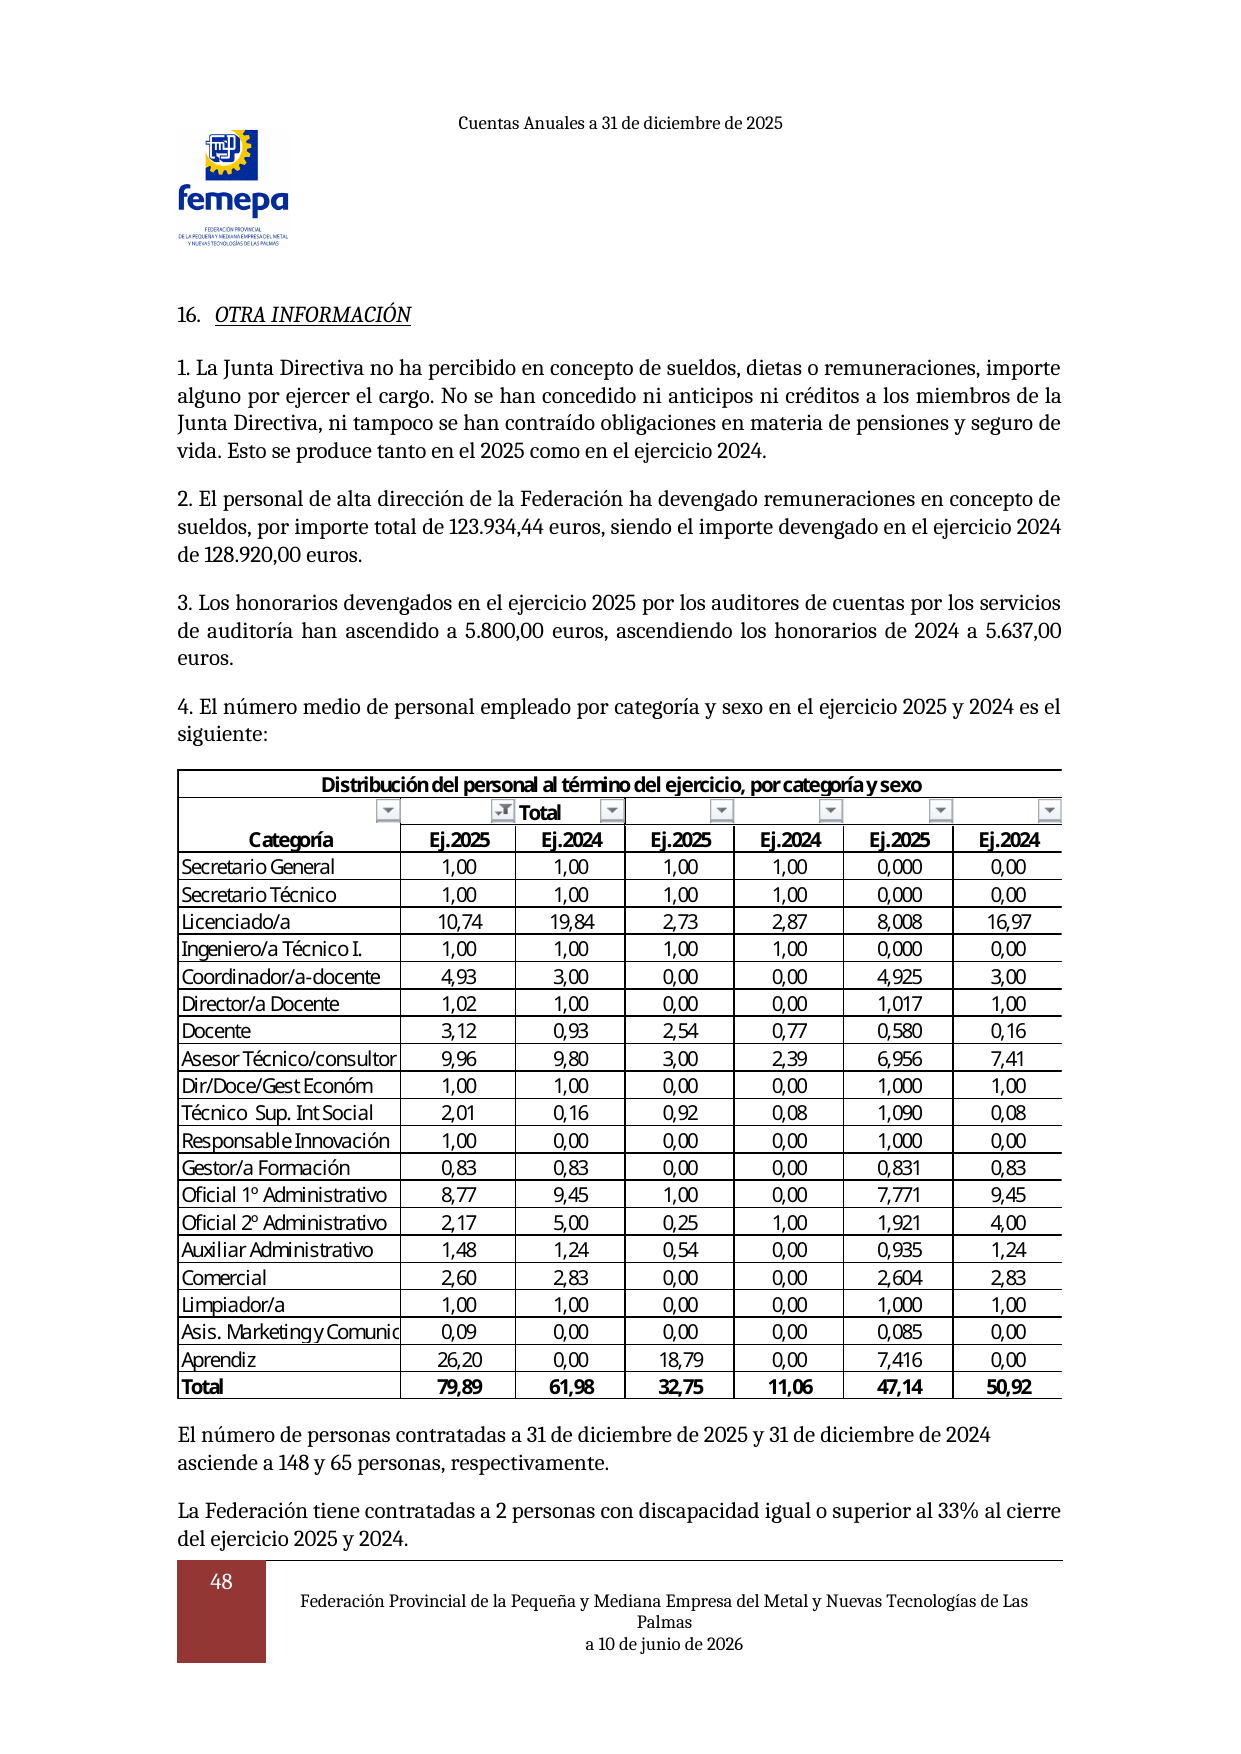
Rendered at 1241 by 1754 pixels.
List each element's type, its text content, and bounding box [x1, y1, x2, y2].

text La Federación tiene contratadas a 2 personas con discapacidad igual o superior al 33% al cierre del ejercicio 2025 y 2024. [177, 1498, 1063, 1552]
text El número de personas contratadas a 31 de diciembre de 2025 y 31 de diciembre de 2024 asciende a 148 y 65 personas, respectivamente. [177, 1422, 1063, 1476]
text 3. Los honorarios devengados en el ejercicio 2025 por los auditores de cuentas por los servicios de auditoría han ascendido a 5.800,00 euros, ascendiendo los honorarios de 2024 a 5.637,00 euros. [177, 590, 1063, 671]
text 4. El número medio de personal empleado por categoría y sexo en el ejercicio 2025 y 2024 es el siguiente: [177, 693, 1063, 747]
list OTRA INFORMACIÓN [177, 302, 1063, 328]
text 1. La Junta Directiva no ha percibido en concepto de sueldos, dietas o remuneraciones, importe alguno por ejercer el cargo. No se han concedido ni anticipos ni créditos a los miembros de la Junta Directiva, ni tampoco se han contraído obligaciones en materia de pensiones y seguro de vida. Esto se produce tanto en el 2025 como en el ejercicio 2024. [177, 355, 1063, 464]
text 2. El personal de alta dirección de la Federación ha devengado remuneraciones en concepto de sueldos, por importe total de 123.934,44 euros, siendo el importe devengado en el ejercicio 2024 de 128.920,00 euros. [177, 486, 1063, 568]
